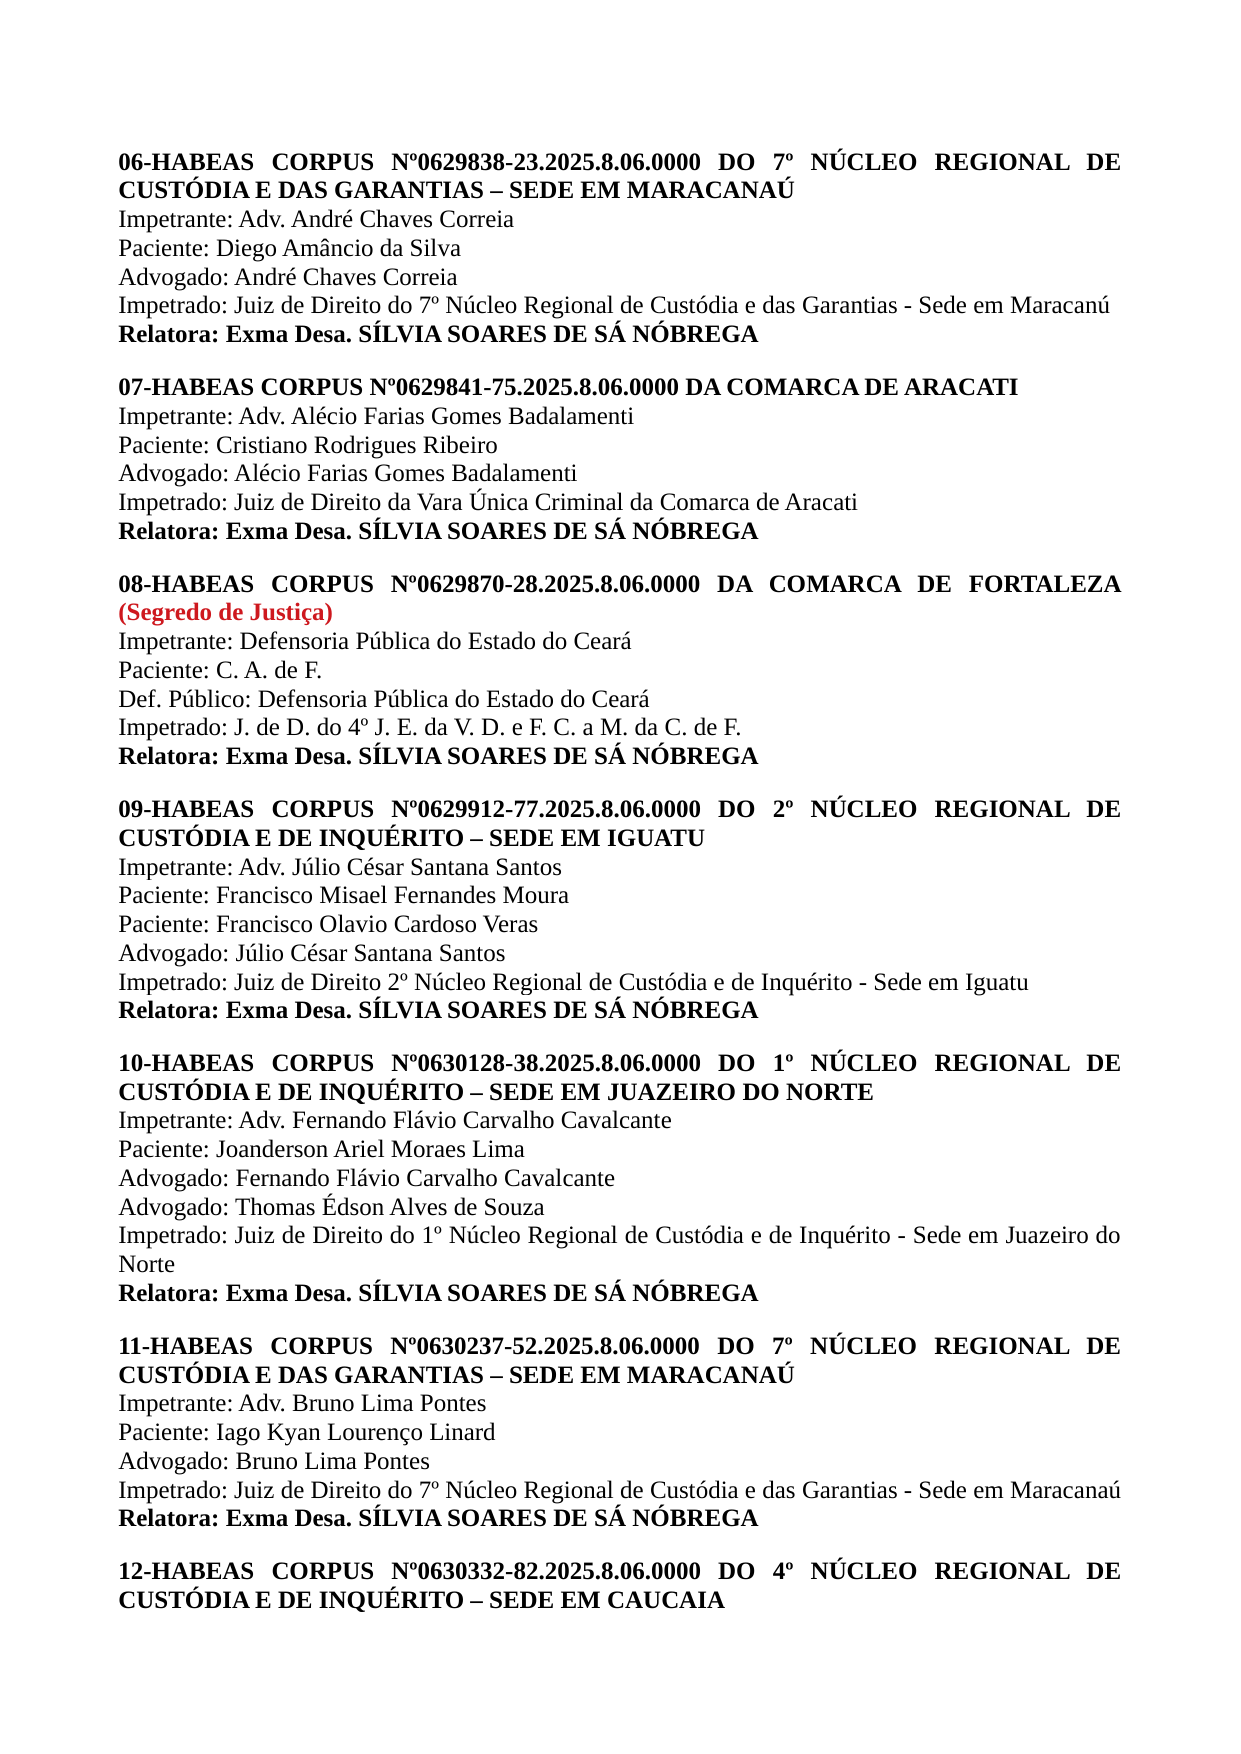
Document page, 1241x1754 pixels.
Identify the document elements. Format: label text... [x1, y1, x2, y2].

text Paciente: Diego Amâncio da Silva [118, 233, 1122, 262]
text 10-HABEAS CORPUS Nº0630128-38.2025.8.06.0000 DO 1º NÚCLEO REGIONAL DE CUSTÓDIA E DE INQUÉRITO – SEDE EM JUAZEIRO DO NORTE [118, 1048, 1122, 1106]
text Advogado: Fernando Flávio Carvalho Cavalcante [118, 1163, 1122, 1192]
text Impetrante: Adv. André Chaves Correia [118, 204, 1122, 233]
text Advogado: Bruno Lima Pontes [118, 1446, 1122, 1475]
text Impetrado: Juiz de Direito do 7º Núcleo Regional de Custódia e das Garantias - Sede em Maracanaú [118, 1475, 1122, 1503]
text Advogado: Alécio Farias Gomes Badalamenti [118, 458, 1122, 487]
text Paciente: Iago Kyan Lourenço Linard [118, 1417, 1122, 1446]
text Impetrado: Juiz de Direito 2º Núcleo Regional de Custódia e de Inquérito - Sede em Iguatu [118, 967, 1122, 995]
text Relatora: Exma Desa. SÍLVIA SOARES DE SÁ NÓBREGA [118, 995, 1122, 1024]
text Paciente: Francisco Olavio Cardoso Veras [118, 909, 1122, 938]
text Advogado: Júlio César Santana Santos [118, 938, 1122, 967]
text Advogado: André Chaves Correia [118, 262, 1122, 291]
text Paciente: Francisco Misael Fernandes Moura [118, 880, 1122, 909]
text 07-HABEAS CORPUS Nº0629841-75.2025.8.06.0000 DA COMARCA DE ARACATI [118, 372, 1122, 401]
text Advogado: Thomas Édson Alves de Souza [118, 1192, 1122, 1221]
text Impetrante: Defensoria Pública do Estado do Ceará [118, 626, 1122, 655]
text 11-HABEAS CORPUS Nº0630237-52.2025.8.06.0000 DO 7º NÚCLEO REGIONAL DE CUSTÓDIA E DAS GARANTIAS – SEDE EM MARACANAÚ [118, 1331, 1122, 1388]
text 08-HABEAS CORPUS Nº0629870-28.2025.8.06.0000 DA COMARCA DE FORTALEZA (Segredo de Justiça) [118, 569, 1122, 626]
text Relatora: Exma Desa. SÍLVIA SOARES DE SÁ NÓBREGA [118, 741, 1122, 770]
text 09-HABEAS CORPUS Nº0629912-77.2025.8.06.0000 DO 2º NÚCLEO REGIONAL DE CUSTÓDIA E DE INQUÉRITO – SEDE EM IGUATU [118, 794, 1122, 852]
text Paciente: Cristiano Rodrigues Ribeiro [118, 430, 1122, 458]
text Impetrado: Juiz de Direito do 7º Núcleo Regional de Custódia e das Garantias - Sede em Maracanú [118, 291, 1122, 319]
text Relatora: Exma Desa. SÍLVIA SOARES DE SÁ NÓBREGA [118, 516, 1122, 545]
text Impetrado: Juiz de Direito da Vara Única Criminal da Comarca de Aracati [118, 487, 1122, 516]
text Impetrante: Adv. Alécio Farias Gomes Badalamenti [118, 401, 1122, 430]
text 12-HABEAS CORPUS Nº0630332-82.2025.8.06.0000 DO 4º NÚCLEO REGIONAL DE CUSTÓDIA E DE INQUÉRITO – SEDE EM CAUCAIA [118, 1556, 1122, 1614]
text Impetrado: J. de D. do 4º J. E. da V. D. e F. C. a M. da C. de F. [118, 712, 1122, 741]
text Paciente: Joanderson Ariel Moraes Lima [118, 1134, 1122, 1163]
text 06-HABEAS CORPUS Nº0629838-23.2025.8.06.0000 DO 7º NÚCLEO REGIONAL DE CUSTÓDIA E DAS GARANTIAS – SEDE EM MARACANAÚ [118, 147, 1122, 204]
text Relatora: Exma Desa. SÍLVIA SOARES DE SÁ NÓBREGA [118, 1278, 1122, 1307]
text Impetrante: Adv. Júlio César Santana Santos [118, 852, 1122, 880]
text Relatora: Exma Desa. SÍLVIA SOARES DE SÁ NÓBREGA [118, 1503, 1122, 1532]
text Impetrante: Adv. Fernando Flávio Carvalho Cavalcante [118, 1106, 1122, 1134]
text Relatora: Exma Desa. SÍLVIA SOARES DE SÁ NÓBREGA [118, 319, 1122, 348]
text Impetrado: Juiz de Direito do 1º Núcleo Regional de Custódia e de Inquérito - Sede em Juazeiro do Norte [118, 1221, 1122, 1278]
text Def. Público: Defensoria Pública do Estado do Ceará [118, 684, 1122, 712]
text Impetrante: Adv. Bruno Lima Pontes [118, 1388, 1122, 1417]
text Paciente: C. A. de F. [118, 655, 1122, 684]
